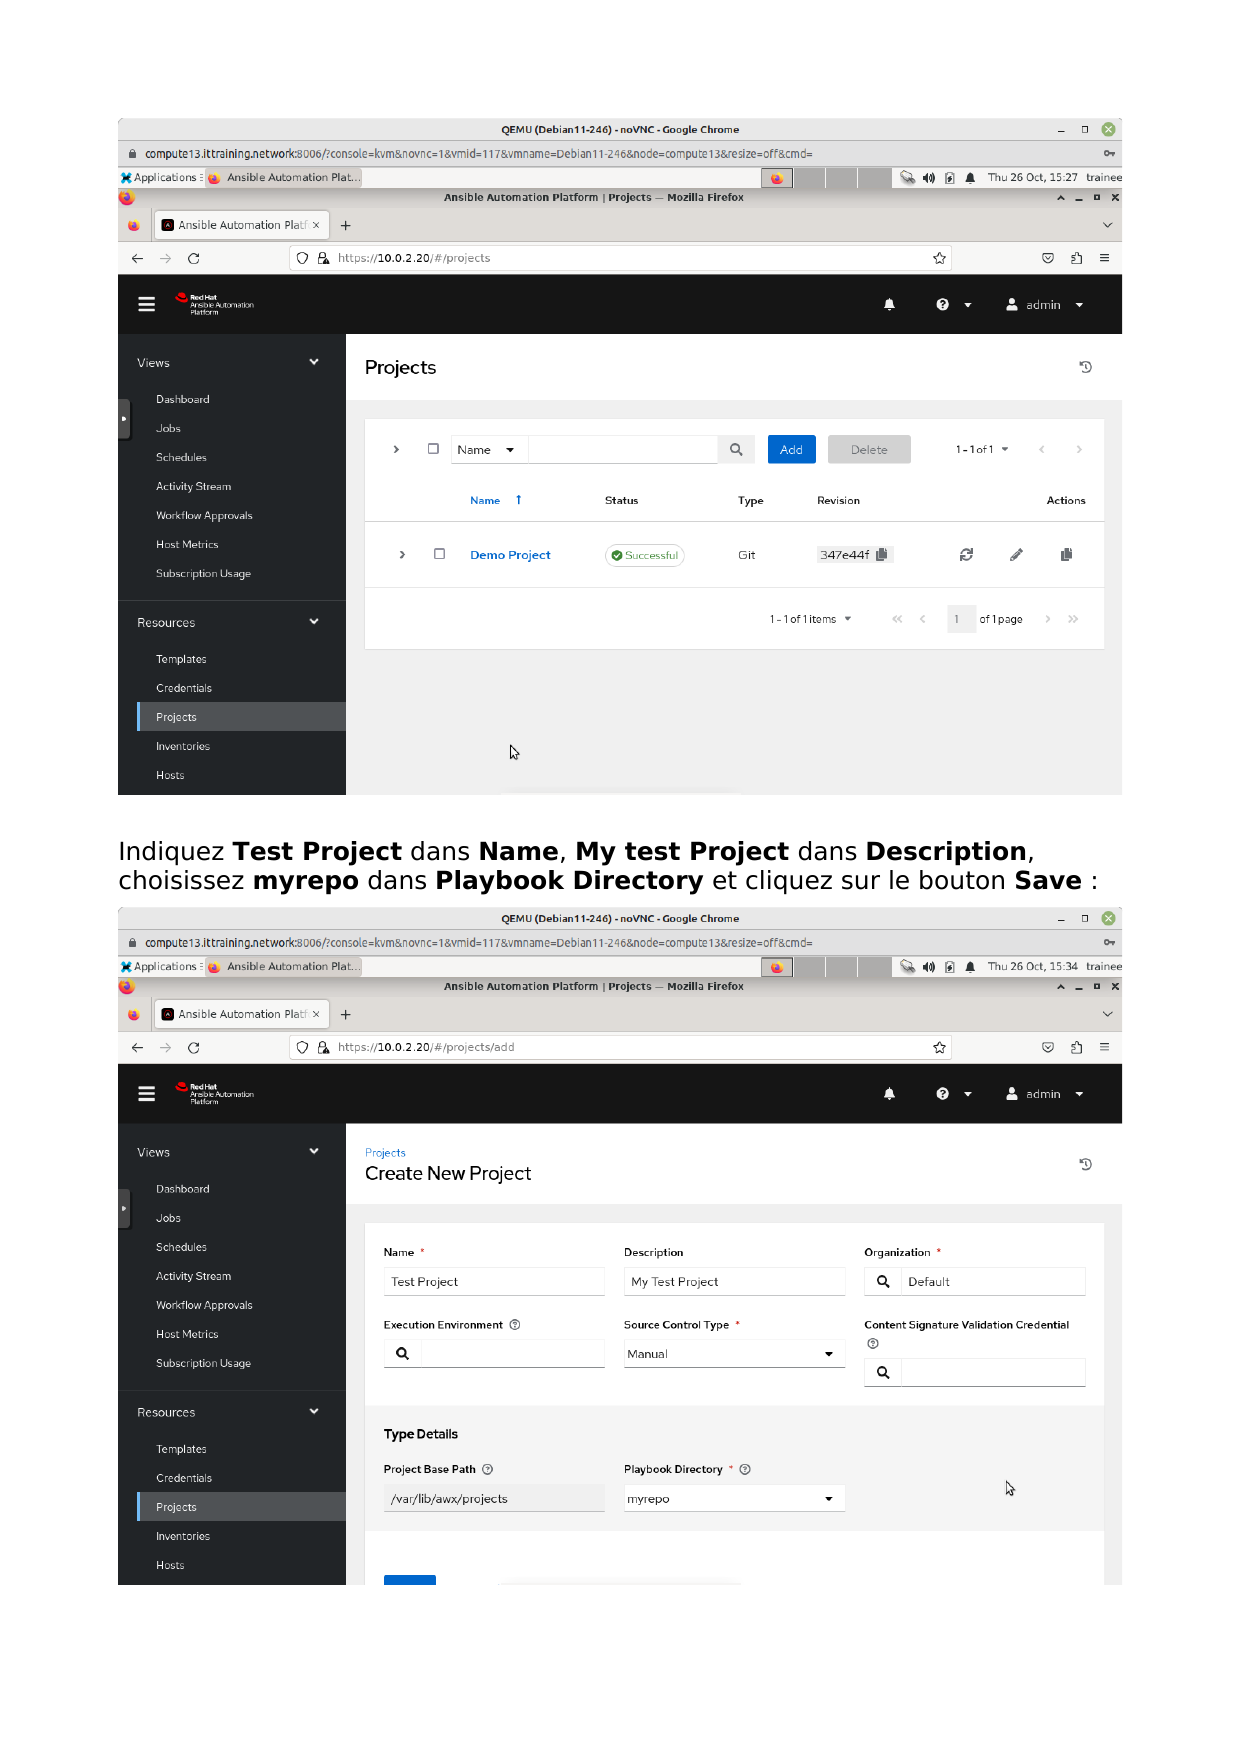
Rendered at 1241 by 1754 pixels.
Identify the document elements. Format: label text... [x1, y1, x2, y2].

picture [118, 118, 1123, 795]
picture [118, 907, 1123, 1585]
text Indiquez Test Project dans Name, My test Project dans Description, choisissez myrepo dans Playbook Directory et cliquez sur le bouton Save : [118, 837, 1122, 895]
